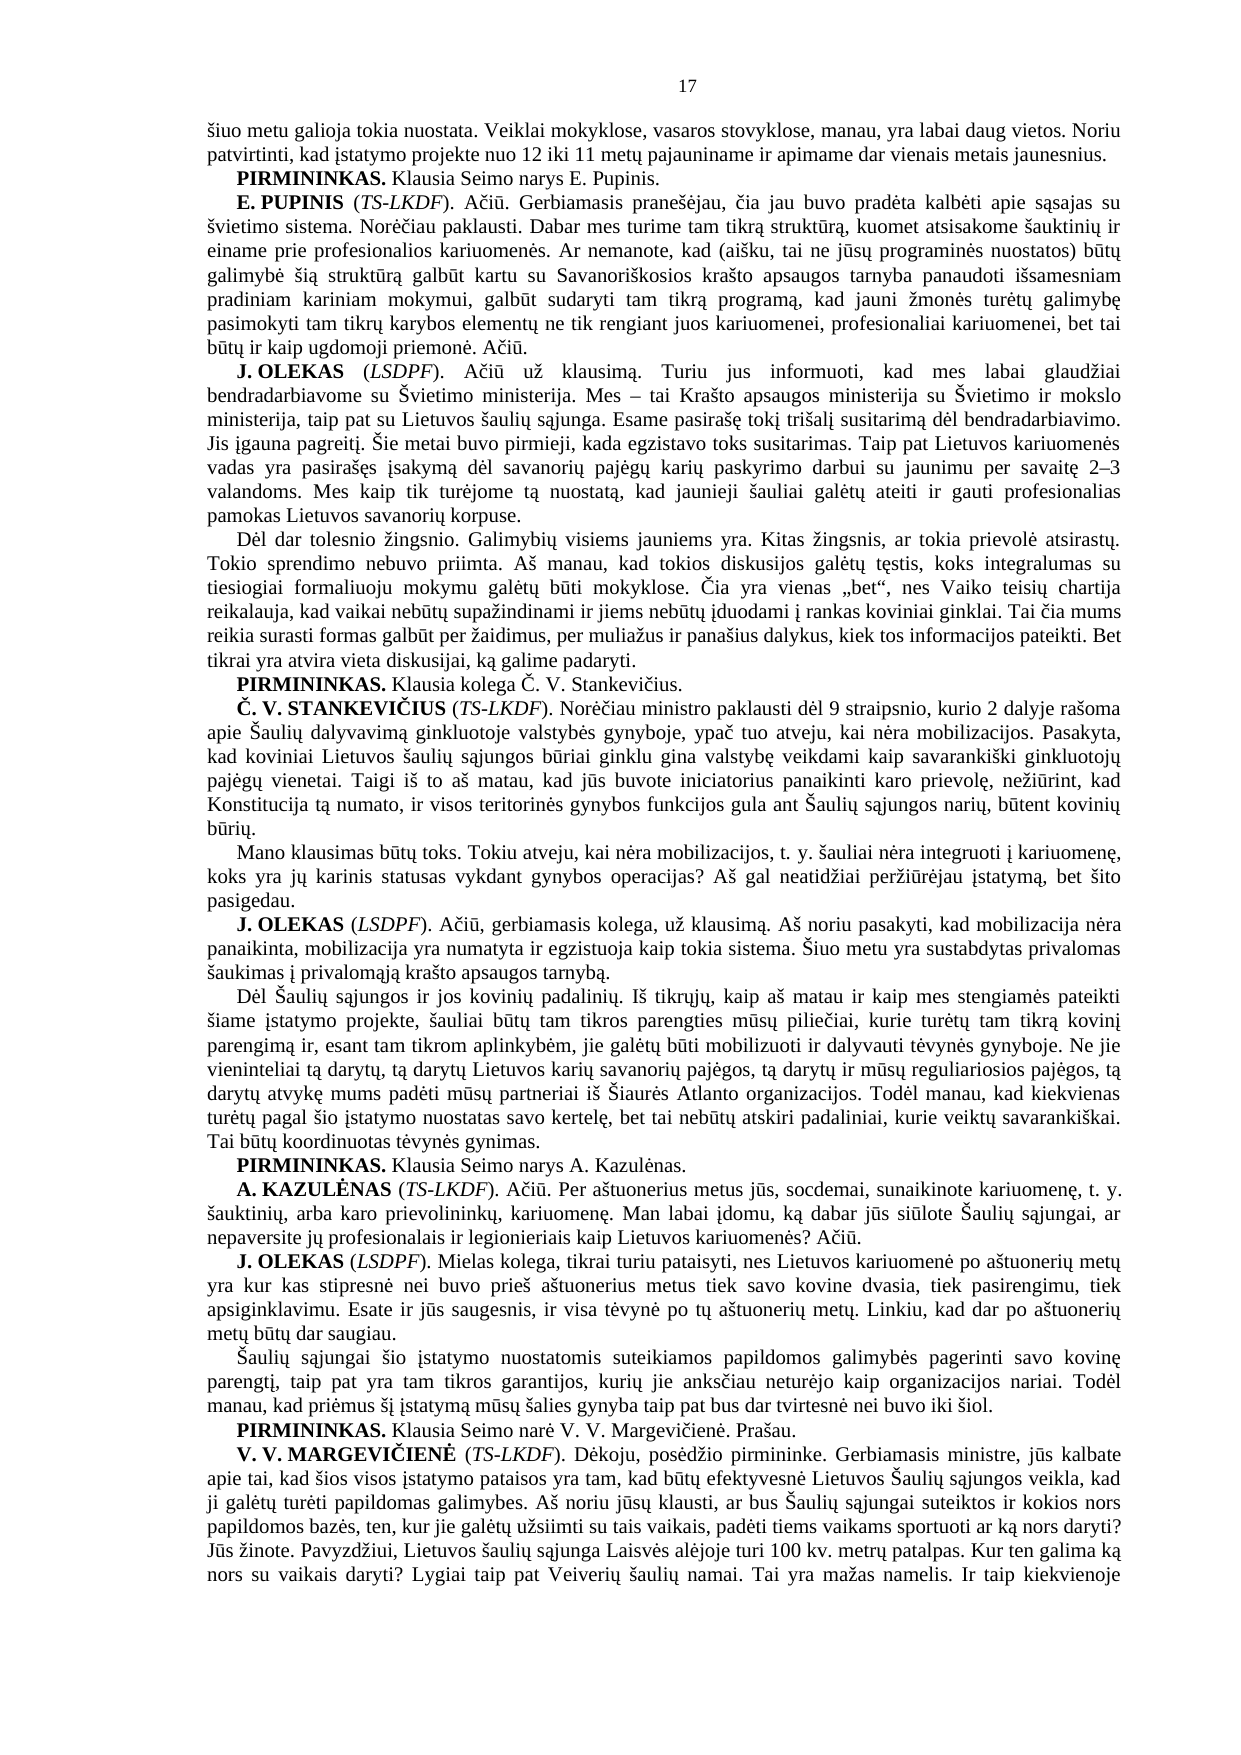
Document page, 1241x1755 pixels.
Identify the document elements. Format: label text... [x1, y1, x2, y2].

text E. PUPINIS (TS-LKDF). Ačiū. Gerbiamasis pranešėjau, čia jau buvo pradėta kalbėti apie sąsajas su švietimo sistema. Norėčiau paklausti. Dabar mes turime tam tikrą struktūrą, kuomet atsisakome šauktinių ir einame prie profesionalios kariuomenės. Ar nemanote, kad (aišku, tai ne jūsų programinės nuostatos) būtų galimybė šią struktūrą galbūt kartu su Savanoriškosios krašto apsaugos tarnyba panaudoti išsamesniam pradiniam kariniam mokymui, galbūt sudaryti tam tikrą programą, kad jauni žmonės turėtų galimybę pasimokyti tam tikrų karybos elementų ne tik rengiant juos kariuomenei, profesionaliai kariuomenei, bet tai būtų ir kaip ugdomoji priemonė. Ačiū. [207, 190, 1122, 359]
text J. OLEKAS (LSDPF). Ačiū, gerbiamasis kolega, už klausimą. Aš noriu pasakyti, kad mobilizacija nėra panaikinta, mobilizacija yra numatyta ir egzistuoja kaip tokia sistema. Šiuo metu yra sustabdytas privalomas šaukimas į privalomąją krašto apsaugos tarnybą. [207, 912, 1122, 984]
text Č. V. STANKEVIČIUS (TS-LKDF). Norėčiau ministro paklausti dėl 9 straipsnio, kurio 2 dalyje rašoma apie Šaulių dalyvavimą ginkluotoje valstybės gynyboje, ypač tuo atveju, kai nėra mobilizacijos. Pasakyta, kad koviniai Lietuvos šaulių sąjungos būriai ginklu gina valstybę veikdami kaip savarankiški ginkluotojų pajėgų vienetai. Taigi iš to aš matau, kad jūs buvote iniciatorius panaikinti karo prievolę, nežiūrint, kad Konstitucija tą numato, ir visos teritorinės gynybos funkcijos gula ant Šaulių sąjungos narių, būtent kovinių būrių. [207, 696, 1122, 840]
text J. OLEKAS (LSDPF). Ačiū už klausimą. Turiu jus informuoti, kad mes labai glaudžiai bendradarbiavome su Švietimo ministerija. Mes – tai Krašto apsaugos ministerija su Švietimo ir mokslo ministerija, taip pat su Lietuvos šaulių sąjunga. Esame pasirašę tokį trišalį susitarimą dėl bendradarbiavimo. Jis įgauna pagreitį. Šie metai buvo pirmieji, kada egzistavo toks susitarimas. Taip pat Lietuvos kariuomenės vadas yra pasirašęs įsakymą dėl savanorių pajėgų karių paskyrimo darbui su jaunimu per savaitę 2–3 valandoms. Mes kaip tik turėjome tą nuostatą, kad jaunieji šauliai galėtų ateiti ir gauti profesionalias pamokas Lietuvos savanorių korpuse. [207, 359, 1122, 527]
text PIRMININKAS. Klausia Seimo narė V. V. Margevičienė. Prašau. [207, 1417, 1122, 1442]
text Mano klausimas būtų toks. Tokiu atveju, kai nėra mobilizacijos, t. y. šauliai nėra integruoti į kariuomenę, koks yra jų karinis statusas vykdant gynybos operacijas? Aš gal neatidžiai peržiūrėjau įstatymą, bet šito pasigedau. [207, 840, 1122, 912]
text V. V. MARGEVIČIENĖ (TS-LKDF). Dėkoju, posėdžio pirmininke. Gerbiamasis ministre, jūs kalbate apie tai, kad šios visos įstatymo pataisos yra tam, kad būtų efektyvesnė Lietuvos Šaulių sąjungos veikla, kad ji galėtų turėti papildomas galimybes. Aš noriu jūsų klausti, ar bus Šaulių sąjungai suteiktos ir kokios nors papildomos bazės, ten, kur jie galėtų užsiimti su tais vaikais, padėti tiems vaikams sportuoti ar ką nors daryti? Jūs žinote. Pavyzdžiui, Lietuvos šaulių sąjunga Laisvės alėjoje turi 100 kv. metrų patalpas. Kur ten galima ką nors su vaikais daryti? Lygiai taip pat Veiverių šaulių namai. Tai yra mažas namelis. Ir taip kiekvienoje [207, 1442, 1122, 1586]
text A. KAZULĖNAS (TS-LKDF). Ačiū. Per aštuonerius metus jūs, socdemai, sunaikinote kariuomenę, t. y. šauktinių, arba karo prievolininkų, kariuomenę. Man labai įdomu, ką dabar jūs siūlote Šaulių sąjungai, ar nepaversite jų profesionalais ir legionieriais kaip Lietuvos kariuomenės? Ačiū. [207, 1177, 1122, 1249]
text PIRMININKAS. Klausia kolega Č. V. Stankevičius. [207, 672, 1122, 696]
text PIRMININKAS. Klausia Seimo narys E. Pupinis. [207, 166, 1122, 190]
text šiuo metu galioja tokia nuostata. Veiklai mokyklose, vasaros stovyklose, manau, yra labai daug vietos. Noriu patvirtinti, kad įstatymo projekte nuo 12 iki 11 metų pajauniname ir apimame dar vienais metais jaunesnius. [207, 118, 1122, 166]
text Dėl dar tolesnio žingsnio. Galimybių visiems jauniems yra. Kitas žingsnis, ar tokia prievolė atsirastų. Tokio sprendimo nebuvo priimta. Aš manau, kad tokios diskusijos galėtų tęstis, koks integralumas su tiesiogiai formaliuoju mokymu galėtų būti mokyklose. Čia yra vienas „bet“, nes Vaiko teisių chartija reikalauja, kad vaikai nebūtų supažindinami ir jiems nebūtų įduodami į rankas koviniai ginklai. Tai čia mums reikia surasti formas galbūt per žaidimus, per muliažus ir panašius dalykus, kiek tos informacijos pateikti. Bet tikrai yra atvira vieta diskusijai, ką galime padaryti. [207, 527, 1122, 672]
text PIRMININKAS. Klausia Seimo narys A. Kazulėnas. [207, 1153, 1122, 1177]
text Dėl Šaulių sąjungos ir jos kovinių padalinių. Iš tikrųjų, kaip aš matau ir kaip mes stengiamės pateikti šiame įstatymo projekte, šauliai būtų tam tikros parengties mūsų piliečiai, kurie turėtų tam tikrą kovinį parengimą ir, esant tam tikrom aplinkybėm, jie galėtų būti mobilizuoti ir dalyvauti tėvynės gynyboje. Ne jie vieninteliai tą darytų, tą darytų Lietuvos karių savanorių pajėgos, tą darytų ir mūsų reguliariosios pajėgos, tą darytų atvykę mums padėti mūsų partneriai iš Šiaurės Atlanto organizacijos. Todėl manau, kad kiekvienas turėtų pagal šio įstatymo nuostatas savo kertelę, bet tai nebūtų atskiri padaliniai, kurie veiktų savarankiškai. Tai būtų koordinuotas tėvynės gynimas. [207, 984, 1122, 1153]
text J. OLEKAS (LSDPF). Mielas kolega, tikrai turiu pataisyti, nes Lietuvos kariuomenė po aštuonerių metų yra kur kas stipresnė nei buvo prieš aštuonerius metus tiek savo kovine dvasia, tiek pasirengimu, tiek apsiginklavimu. Esate ir jūs saugesnis, ir visa tėvynė po tų aštuonerių metų. Linkiu, kad dar po aštuonerių metų būtų dar saugiau. [207, 1249, 1122, 1345]
text Šaulių sąjungai šio įstatymo nuostatomis suteikiamos papildomos galimybės pagerinti savo kovinę parengtį, taip pat yra tam tikros garantijos, kurių jie anksčiau neturėjo kaip organizacijos nariai. Todėl manau, kad priėmus šį įstatymą mūsų šalies gynyba taip pat bus dar tvirtesnė nei buvo iki šiol. [207, 1345, 1122, 1417]
